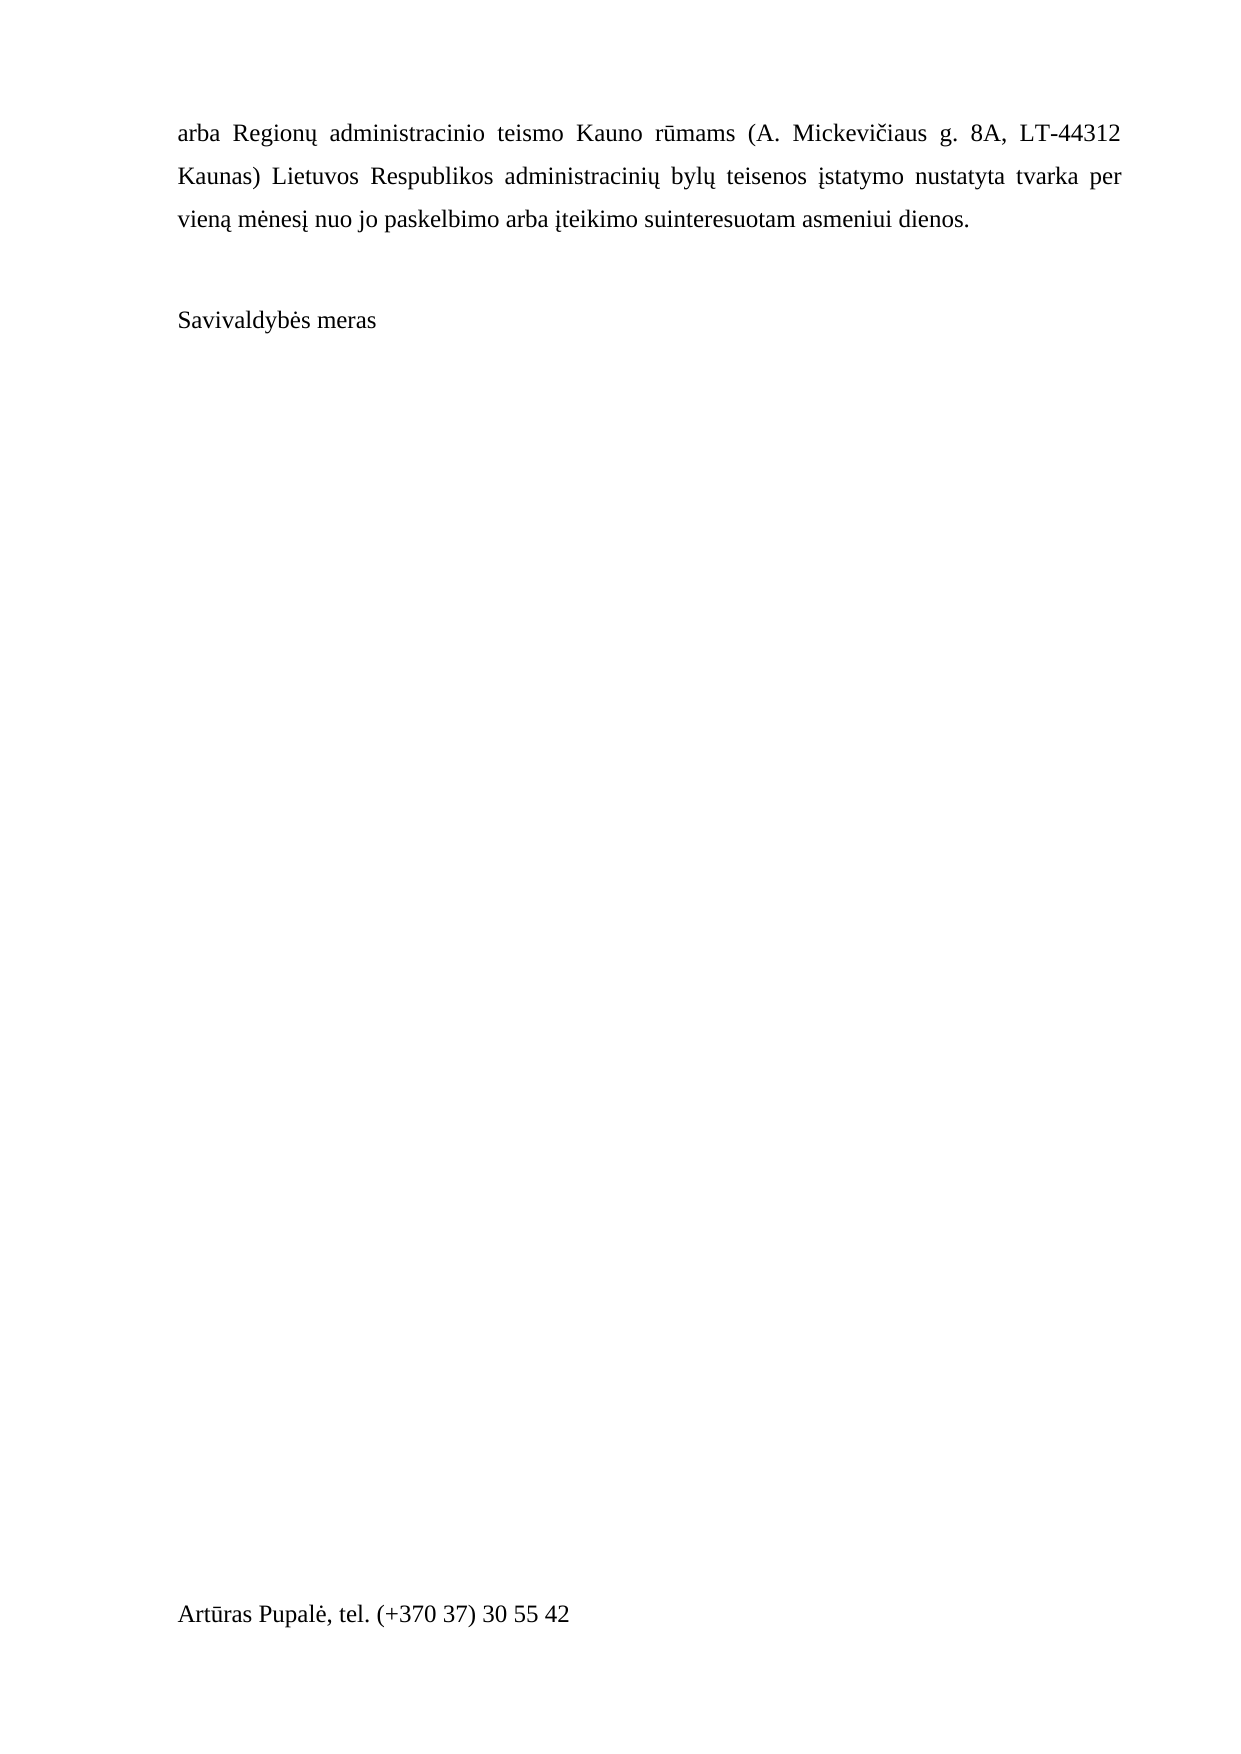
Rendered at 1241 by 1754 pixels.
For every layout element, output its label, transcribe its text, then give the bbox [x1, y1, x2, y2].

text arba Regionų administracinio teismo Kauno rūmams (A. Mickevičiaus g. 8A, LT-44312 Kaunas) Lietuvos Respublikos administracinių bylų teisenos įstatymo nustatyta tvarka per vieną mėnesį nuo jo paskelbimo arba įteikimo suinteresuotam asmeniui dienos. [177, 118, 1122, 233]
text Artūras Pupalė, tel. (+370 37) 30 55 42 [177, 1599, 1122, 1627]
text Savivaldybės meras [177, 305, 1122, 334]
